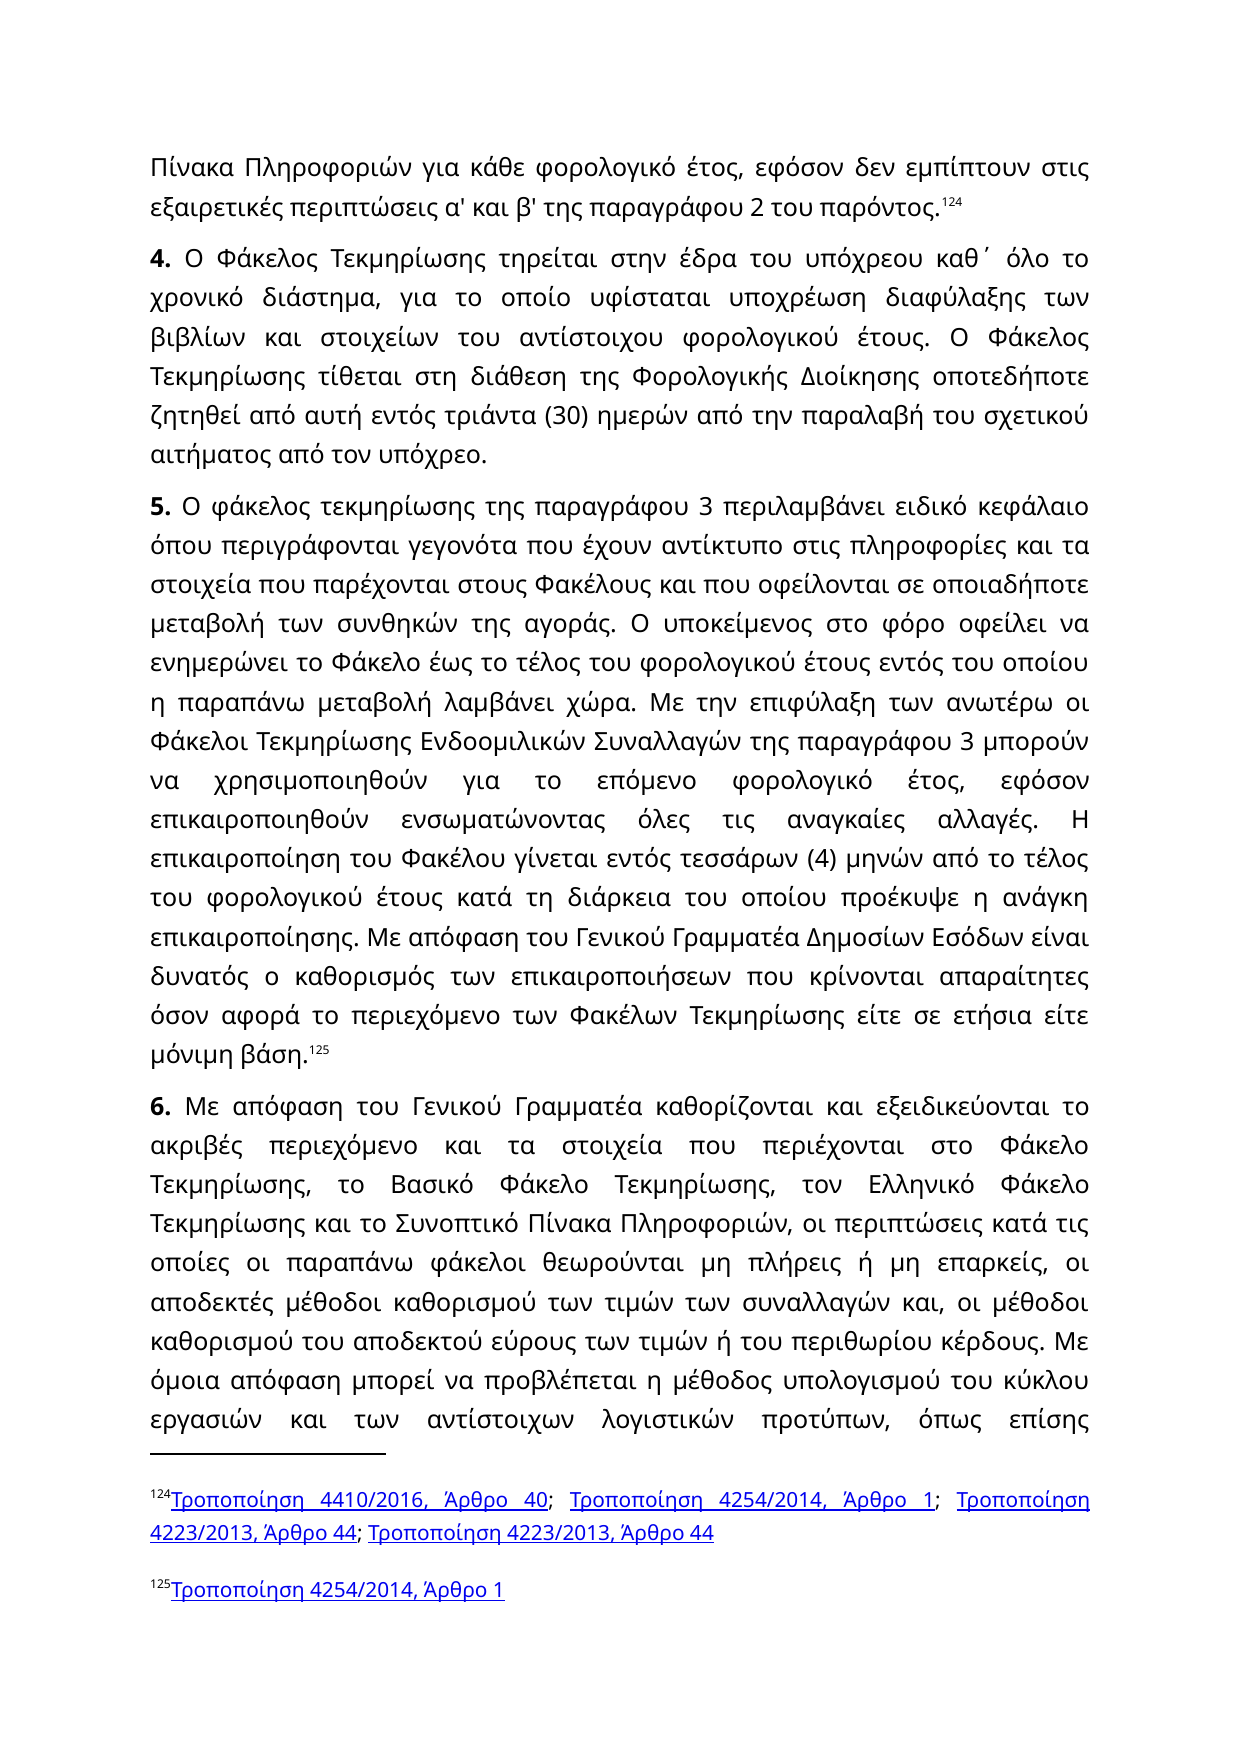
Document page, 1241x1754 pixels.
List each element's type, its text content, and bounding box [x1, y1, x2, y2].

text Τροποποίηση 4410/2016, Άρθρο 40; Τροποποίηση 4254/2014, Άρθρο 1; Τροποποίηση 4223/2013, Άρθρο 44; Τροποποίηση 4223/2013, Άρθρο 44 [150, 1485, 1090, 1546]
text Πίνακα Πληροφοριών για κάθε φορολογικό έτος, εφόσον δεν εμπίπτουν στις εξαιρετικές περιπτώσεις α' και β' της παραγράφου 2 του παρόντος. [150, 150, 1090, 223]
text 5. Ο φάκελος τεκμηρίωσης της παραγράφου 3 περιλαμβάνει ειδικό κεφάλαιο όπου περιγράφονται γεγονότα που έχουν αντίκτυπο στις πληροφορίες και τα στοιχεία που παρέχονται στους Φακέλους και που οφείλονται σε οποιαδήποτε μεταβολή των συνθηκών της αγοράς. Ο υποκείμενος στο φόρο οφείλει να ενημερώνει το Φάκελο έως το τέλος του φορολογικού έτους εντός του οποίου η παραπάνω μεταβολή λαμβάνει χώρα. Με την επιφύλαξη των ανωτέρω οι Φάκελοι Τεκμηρίωσης Ενδοομιλικών Συναλλαγών της παραγράφου 3 μπορούν να χρησιμοποιηθούν για το επόμενο φορολογικό έτος, εφόσον επικαιροποιηθούν ενσωματώνοντας όλες τις αναγκαίες αλλαγές. Η επικαιροποίηση του Φακέλου γίνεται εντός τεσσάρων (4) μηνών από το τέλος του φορολογικού έτους κατά τη διάρκεια του οποίου προέκυψε η ανάγκη επικαιροποίησης. Με απόφαση του Γενικού Γραμματέα Δημοσίων Εσόδων είναι δυνατός ο καθορισμός των επικαιροποιήσεων που κρίνονται απαραίτητες όσον αφορά το περιεχόμενο των Φακέλων Τεκμηρίωσης είτε σε ετήσια είτε μόνιμη βάση. [150, 488, 1090, 1071]
text Τροποποίηση 4254/2014, Άρθρο 1 [150, 1576, 1090, 1604]
text 4. Ο Φάκελος Τεκμηρίωσης τηρείται στην έδρα του υπόχρεου καθ΄ όλο το χρονικό διάστημα, για το οποίο υφίσταται υποχρέωση διαφύλαξης των βιβλίων και στοιχείων του αντίστοιχου φορολογικού έτους. Ο Φάκελος Τεκμηρίωσης τίθεται στη διάθεση της Φορολογικής Διοίκησης οποτεδήποτε ζητηθεί από αυτή εντός τριάντα (30) ημερών από την παραλαβή του σχετικού αιτήματος από τον υπόχρεο. [150, 241, 1090, 471]
text 6. Με απόφαση του Γενικού Γραμματέα καθορίζονται και εξειδικεύονται το ακριβές περιεχόμενο και τα στοιχεία που περιέχονται στο Φάκελο Τεκμηρίωσης, το Βασικό Φάκελο Τεκμηρίωσης, τον Ελληνικό Φάκελο Τεκμηρίωσης και το Συνοπτικό Πίνακα Πληροφοριών, οι περιπτώσεις κατά τις οποίες οι παραπάνω φάκελοι θεωρούνται μη πλήρεις ή μη επαρκείς, οι αποδεκτές μέθοδοι καθορισμού των τιμών των συναλλαγών και, οι μέθοδοι καθορισμού του αποδεκτού εύρους των τιμών ή του περιθωρίου κέρδους. Με όμοια απόφαση μπορεί να προβλέπεται η μέθοδος υπολογισμού του κύκλου εργασιών και των αντίστοιχων λογιστικών προτύπων, όπως επίσης [150, 1088, 1090, 1436]
